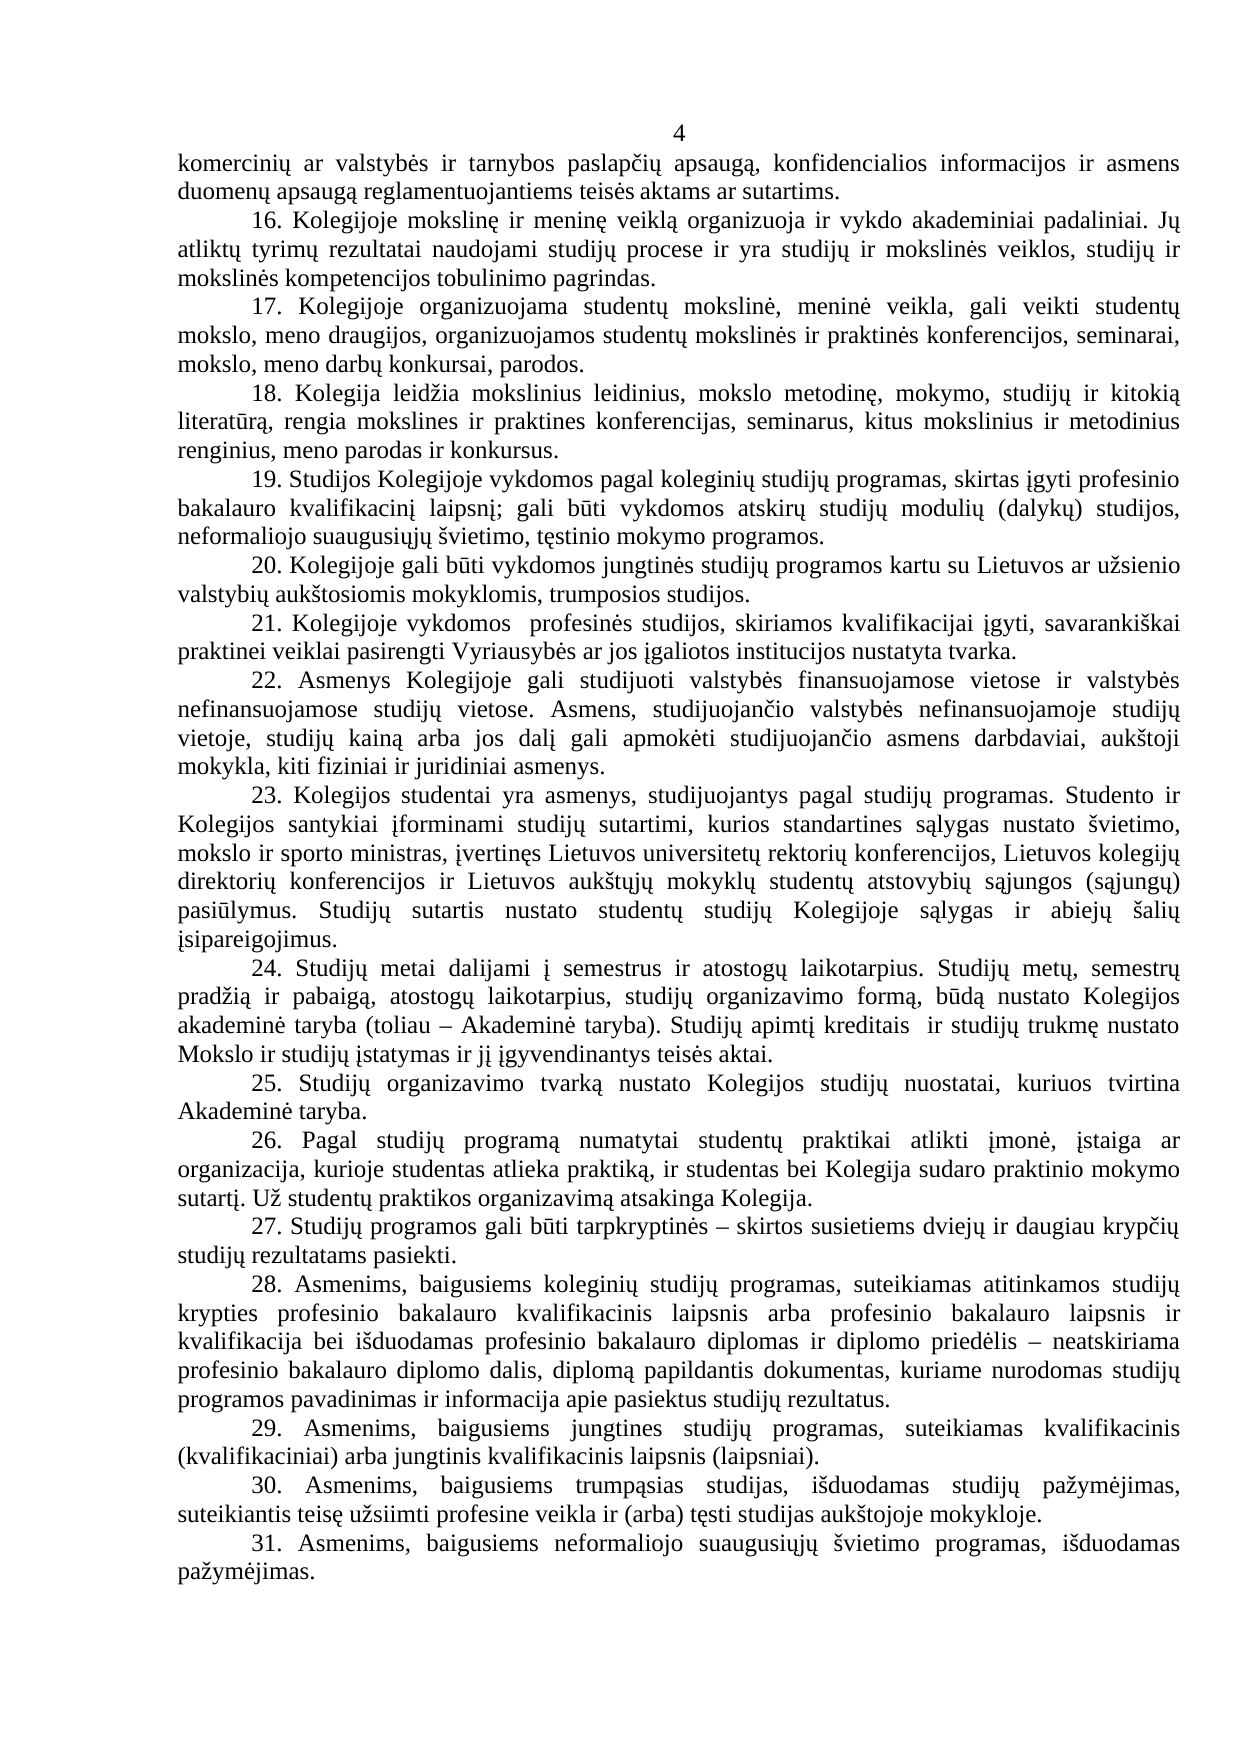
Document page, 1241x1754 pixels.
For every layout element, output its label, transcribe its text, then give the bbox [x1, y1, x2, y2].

text 20. Kolegijoje gali būti vykdomos jungtinės studijų programos kartu su Lietuvos ar užsienio valstybių aukštosiomis mokyklomis, trumposios studijos. [177, 550, 1181, 608]
text 17. Kolegijoje organizuojama studentų mokslinė, meninė veikla, gali veikti studentų mokslo, meno draugijos, organizuojamos studentų mokslinės ir praktinės konferencijos, seminarai, mokslo, meno darbų konkursai, parodos. [177, 291, 1181, 378]
text 25. Studijų organizavimo tvarką nustato Kolegijos studijų nuostatai, kuriuos tvirtina Akademinė taryba. [177, 1068, 1181, 1125]
text 26. Pagal studijų programą numatytai studentų praktikai atlikti įmonė, įstaiga ar organizacija, kurioje studentas atlieka praktiką, ir studentas bei Kolegija sudaro praktinio mokymo sutartį. Už studentų praktikos organizavimą atsakinga Kolegija. [177, 1125, 1181, 1211]
text 24. Studijų metai dalijami į semestrus ir atostogų laikotarpius. Studijų metų, semestrų pradžią ir pabaigą, atostogų laikotarpius, studijų organizavimo formą, būdą nustato Kolegijos akademinė taryba (toliau – Akademinė taryba). Studijų apimtį kreditais ir studijų trukmę nustato Mokslo ir studijų įstatymas ir jį įgyvendinantys teisės aktai. [177, 953, 1181, 1068]
text 21. Kolegijoje vykdomos profesinės studijos, skiriamos kvalifikacijai įgyti, savarankiškai praktinei veiklai pasirengti Vyriausybės ar jos įgaliotos institucijos nustatyta tvarka. [177, 608, 1181, 665]
text 16. Kolegijoje mokslinę ir meninę veiklą organizuoja ir vykdo akademiniai padaliniai. Jų atliktų tyrimų rezultatai naudojami studijų procese ir yra studijų ir mokslinės veiklos, studijų ir mokslinės kompetencijos tobulinimo pagrindas. [177, 205, 1181, 291]
text 31. Asmenims, baigusiems neformaliojo suaugusiųjų švietimo programas, išduodamas pažymėjimas. [177, 1528, 1181, 1585]
text 22. Asmenys Kolegijoje gali studijuoti valstybės finansuojamose vietose ir valstybės nefinansuojamose studijų vietose. Asmens, studijuojančio valstybės nefinansuojamoje studijų vietoje, studijų kainą arba jos dalį gali apmokėti studijuojančio asmens darbdaviai, aukštoji mokykla, kiti fiziniai ir juridiniai asmenys. [177, 665, 1181, 780]
text 23. Kolegijos studentai yra asmenys, studijuojantys pagal studijų programas. Studento ir Kolegijos santykiai įforminami studijų sutartimi, kurios standartines sąlygas nustato švietimo, mokslo ir sporto ministras, įvertinęs Lietuvos universitetų rektorių konferencijos, Lietuvos kolegijų direktorių konferencijos ir Lietuvos aukštųjų mokyklų studentų atstovybių sąjungos (sąjungų) pasiūlymus. Studijų sutartis nustato studentų studijų Kolegijoje sąlygas ir abiejų šalių įsipareigojimus. [177, 780, 1181, 953]
text 29. Asmenims, baigusiems jungtines studijų programas, suteikiamas kvalifikacinis (kvalifikaciniai) arba jungtinis kvalifikacinis laipsnis (laipsniai). [177, 1413, 1181, 1470]
text 28. Asmenims, baigusiems koleginių studijų programas, suteikiamas atitinkamos studijų krypties profesinio bakalauro kvalifikacinis laipsnis arba profesinio bakalauro laipsnis ir kvalifikacija bei išduodamas profesinio bakalauro diplomas ir diplomo priedėlis – neatskiriama profesinio bakalauro diplomo dalis, diplomą papildantis dokumentas, kuriame nurodomas studijų programos pavadinimas ir informacija apie pasiektus studijų rezultatus. [177, 1269, 1181, 1413]
text 30. Asmenims, baigusiems trumpąsias studijas, išduodamas studijų pažymėjimas, suteikiantis teisę užsiimti profesine veikla ir (arba) tęsti studijas aukštojoje mokykloje. [177, 1470, 1181, 1528]
text 18. Kolegija leidžia mokslinius leidinius, mokslo metodinę, mokymo, studijų ir kitokią literatūrą, rengia mokslines ir praktines konferencijas, seminarus, kitus mokslinius ir metodinius renginius, meno parodas ir konkursus. [177, 378, 1181, 464]
text 27. Studijų programos gali būti tarpkryptinės – skirtos susietiems dviejų ir daugiau krypčių studijų rezultatams pasiekti. [177, 1211, 1181, 1269]
text komercinių ar valstybės ir tarnybos paslapčių apsaugą, konfidencialios informacijos ir asmens duomenų apsaugą reglamentuojantiems teisės aktams ar sutartims. [177, 148, 1181, 205]
text 19. Studijos Kolegijoje vykdomos pagal koleginių studijų programas, skirtas įgyti profesinio bakalauro kvalifikacinį laipsnį; gali būti vykdomos atskirų studijų modulių (dalykų) studijos, neformaliojo suaugusiųjų švietimo, tęstinio mokymo programos. [177, 464, 1181, 550]
